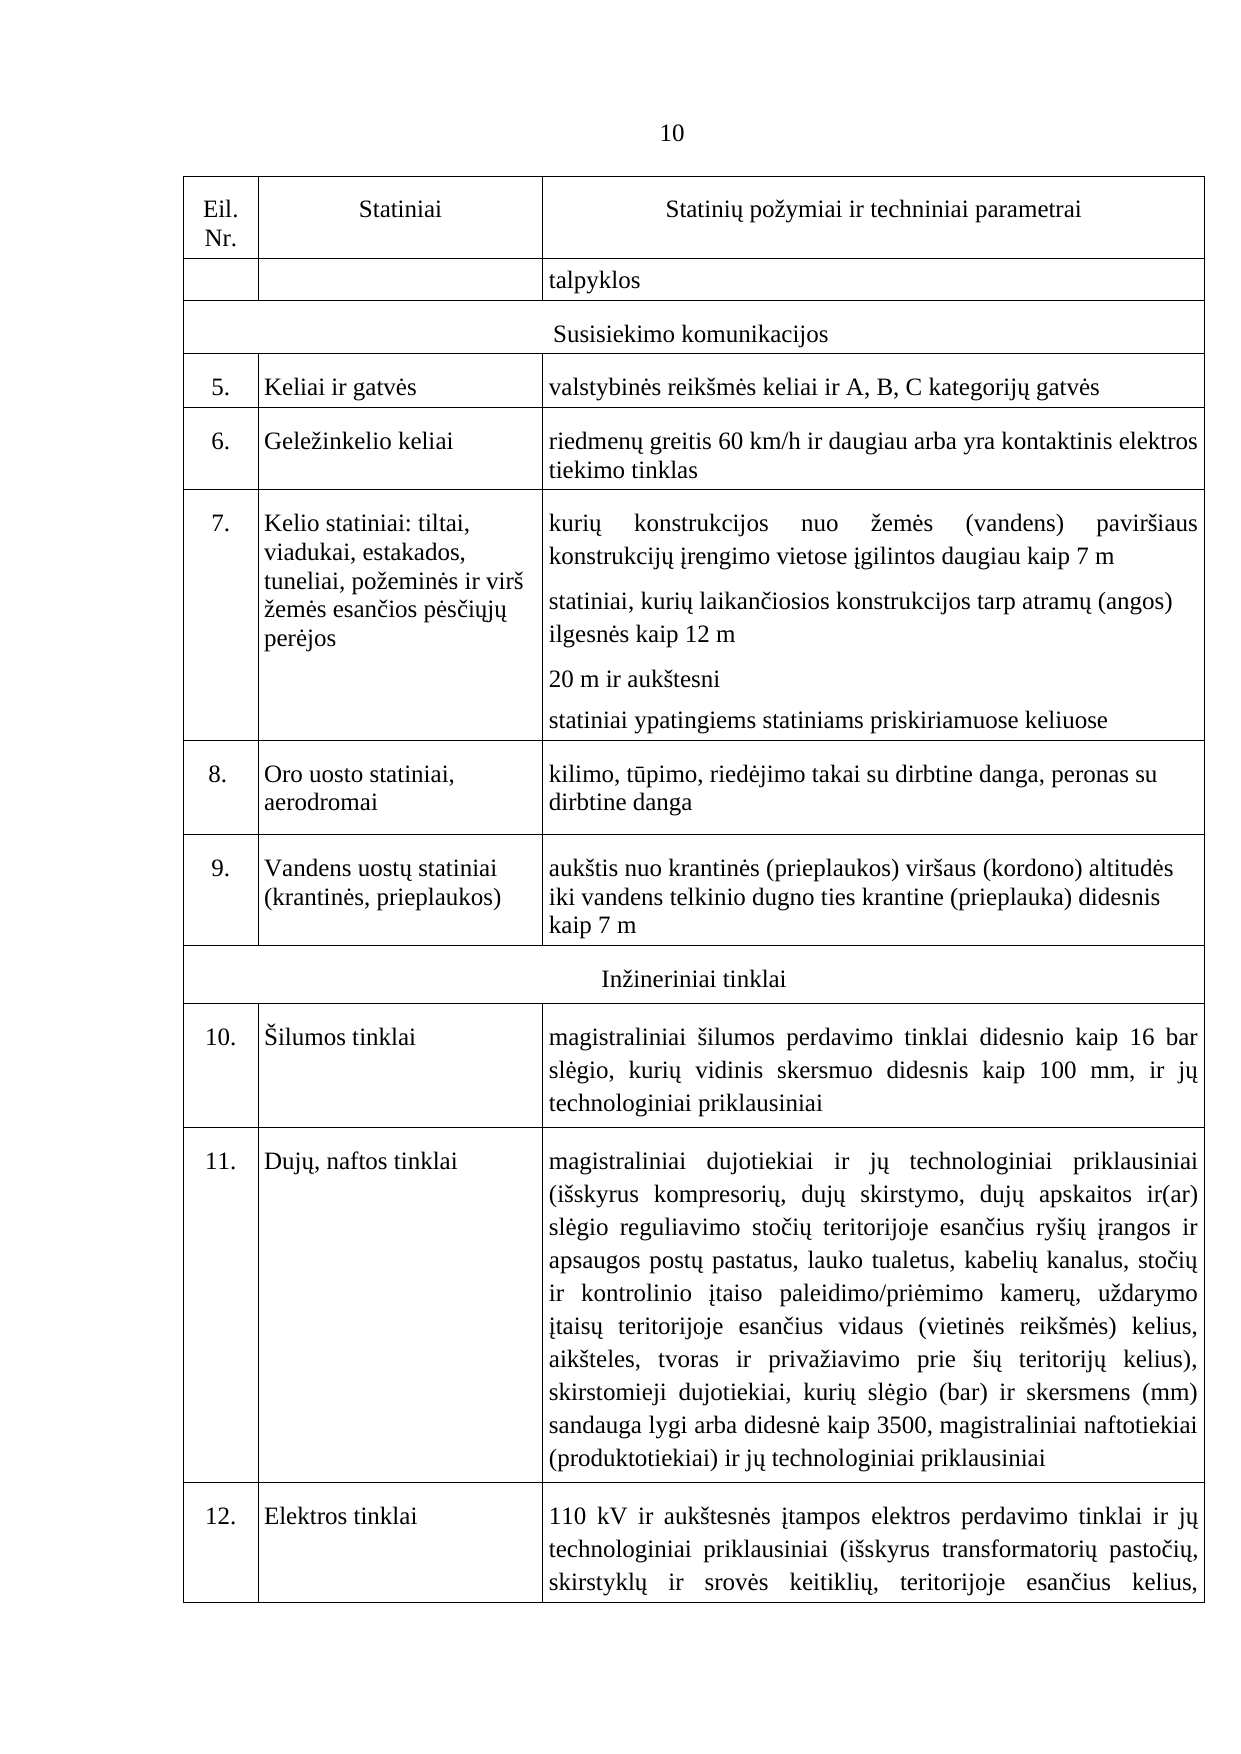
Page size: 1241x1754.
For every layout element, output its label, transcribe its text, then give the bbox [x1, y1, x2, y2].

table_cell kilimo, tūpimo, riedėjimo takai su dirbtine danga, peronas su dirbtine danga [543, 741, 1204, 834]
table_cell [259, 259, 542, 300]
table_cell [184, 259, 258, 300]
table_cell valstybinės reikšmės keliai ir A, B, C kategorijų gatvės [543, 354, 1204, 407]
table_cell Susisiekimo komunikacijos [184, 301, 1204, 353]
table_cell aukštis nuo krantinės (prieplaukos) viršaus (kordono) altitudės iki vandens telkinio dugno ties krantine (prieplauka) didesnis kaip 7 m [543, 835, 1204, 945]
table_cell Oro uosto statiniai, aerodromai [259, 741, 542, 834]
table_cell 110 kV ir aukštesnės įtampos elektros perdavimo tinklai ir jų technologiniai priklausiniai (išskyrus transformatorių pastočių, skirstyklų ir srovės keitiklių, teritorijoje esančius kelius, [543, 1483, 1204, 1602]
table_cell Šilumos tinklai [259, 1004, 542, 1127]
table_cell 12. [184, 1483, 258, 1602]
table_header Statinių požymiai ir techniniai parametrai [543, 177, 1204, 258]
table_cell magistraliniai dujotiekiai ir jų technologiniai priklausiniai (išskyrus kompresorių, dujų skirstymo, dujų apskaitos ir(ar) slėgio reguliavimo stočių teritorijoje esančius ryšių įrangos ir apsaugos postų pastatus, lauko tualetus, kabelių kanalus, stočių ir kontrolinio įtaiso paleidimo/priėmimo kamerų, uždarymo įtaisų teritorijoje esančius vidaus (vietinės reikšmės) kelius, aikšteles, tvoras ir privažiavimo prie šių teritorijų kelius), skirstomieji dujotiekiai, kurių slėgio (bar) ir skersmens (mm) sandauga lygi arba didesnė kaip 3500, magistraliniai naftotiekiai (produktotiekiai) ir jų technologiniai priklausiniai [543, 1128, 1204, 1482]
table_cell 10. [184, 1004, 258, 1127]
table_cell Vandens uostų statiniai (krantinės, prieplaukos) [259, 835, 542, 945]
table_cell magistraliniai šilumos perdavimo tinklai didesnio kaip 16 bar slėgio, kurių vidinis skersmuo didesnis kaip 100 mm, ir jų technologiniai priklausiniai [543, 1004, 1204, 1127]
table_cell Inžineriniai tinklai [184, 946, 1204, 1003]
table_cell Dujų, naftos tinklai [259, 1128, 542, 1482]
table_cell Geležinkelio keliai [259, 408, 542, 489]
table_cell talpyklos [543, 259, 1204, 300]
table_cell Keliai ir gatvės [259, 354, 542, 407]
table_cell 9. [184, 835, 258, 945]
table_cell Kelio statiniai: tiltai, viadukai, estakados, tuneliai, požeminės ir virš žemės esančios pėsčiųjų perėjos [259, 490, 542, 740]
table_cell 8. [184, 741, 258, 834]
table_header Statiniai [259, 177, 542, 258]
table_cell 6. [184, 408, 258, 489]
table_cell 11. [184, 1128, 258, 1482]
table_cell riedmenų greitis 60 km/h ir daugiau arba yra kontaktinis elektros tiekimo tinklas [543, 408, 1204, 489]
table_cell kurių konstrukcijos nuo žemės (vandens) paviršiaus konstrukcijų įrengimo vietose įgilintos daugiau kaip 7 m statiniai, kurių laikančiosios konstrukcijos tarp atramų (angos) ilgesnės kaip 12 m 20 m ir aukštesni statiniai ypatingiems statiniams priskiriamuose keliuose [543, 490, 1204, 740]
table_cell 5. [184, 354, 258, 407]
table_cell Elektros tinklai [259, 1483, 542, 1602]
table_header Eil. Nr. [184, 177, 258, 258]
table_cell 7. [184, 490, 258, 740]
